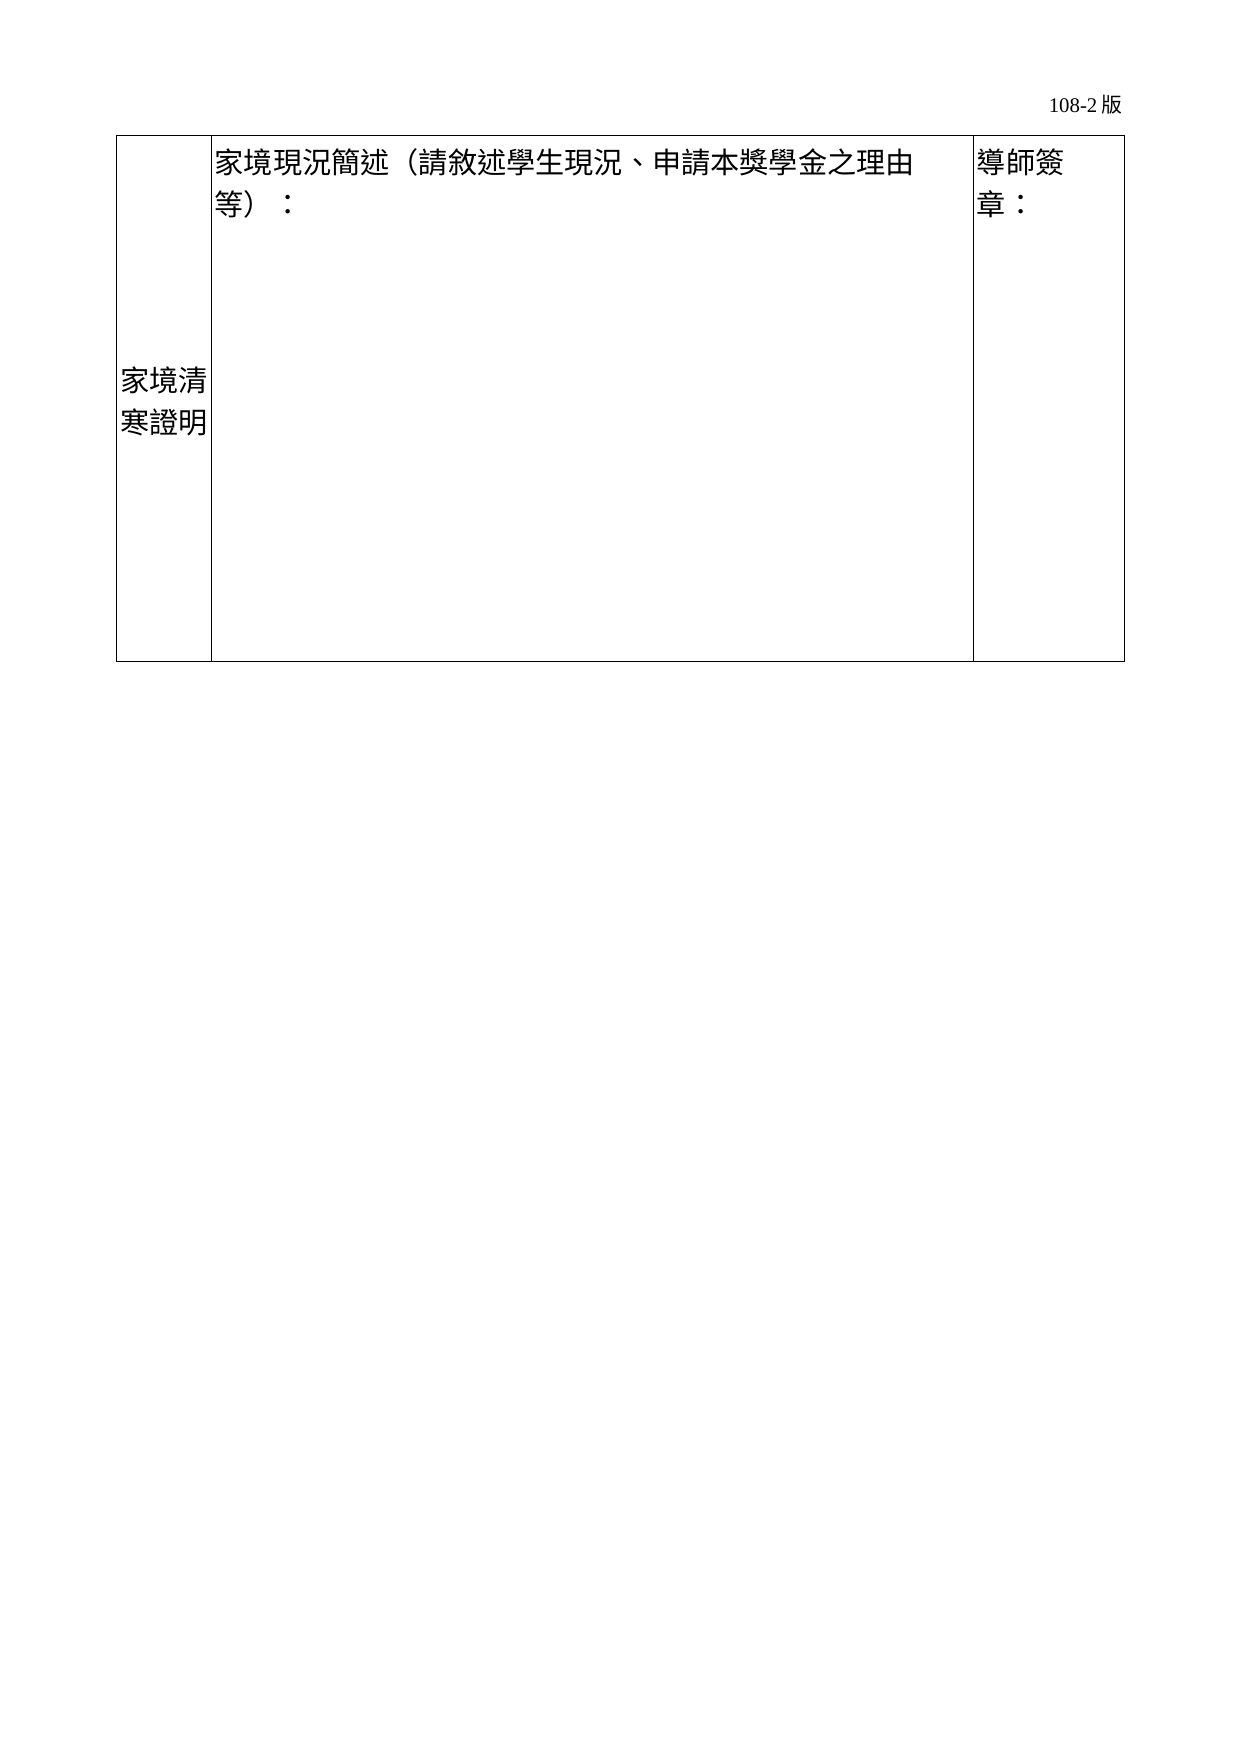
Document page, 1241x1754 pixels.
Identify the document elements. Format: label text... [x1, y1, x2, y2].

table_cell 家境清寒證明 [117, 136, 211, 661]
table_cell 導師簽章： [974, 136, 1124, 661]
table_cell 家境現況簡述（請敘述學生現況、申請本獎學金之理由等）： [212, 136, 973, 661]
